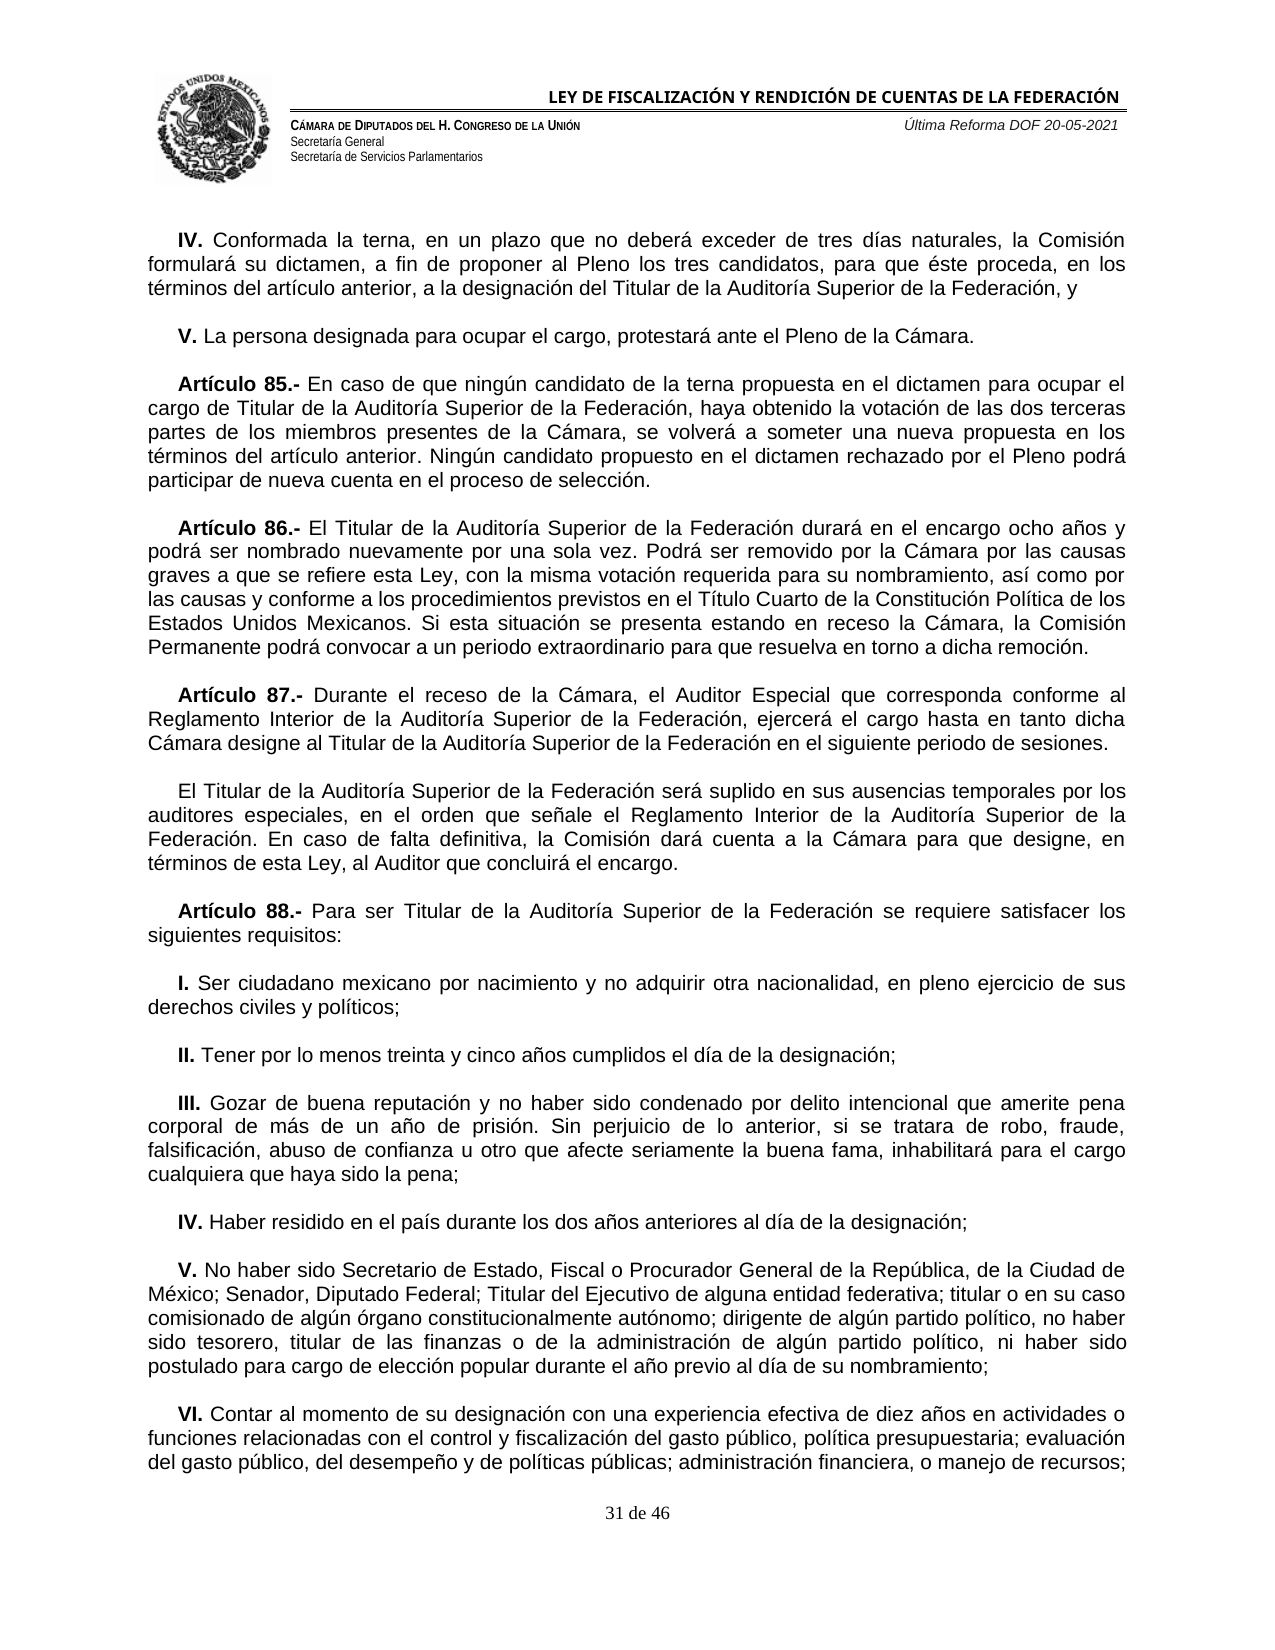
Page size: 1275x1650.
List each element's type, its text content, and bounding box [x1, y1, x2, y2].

text III. Gozar de buena reputación y no haber sido condenado por delito intencional que amerite pena corporal de más de un año de prisión. Sin perjuicio de lo anterior, si se tratara de robo, fraude, falsificación, abuso de confianza u otro que afecte seriamente la buena fama, inhabilitará para el cargo cualquiera que haya sido la pena; [148, 1090, 1127, 1186]
text I. Ser ciudadano mexicano por nacimiento y no adquirir otra nacionalidad, en pleno ejercicio de sus derechos civiles y políticos; [148, 971, 1127, 1018]
text II. Tener por lo menos treinta y cinco años cumplidos el día de la designación; [148, 1042, 1127, 1066]
text V. No haber sido Secretario de Estado, Fiscal o Procurador General de la República, de la Ciudad de México; Senador, Diputado Federal; Titular del Ejecutivo de alguna entidad federativa; titular o en su caso comisionado de algún órgano constitucionalmente autónomo; dirigente de algún partido político, no haber sido tesorero, titular de las finanzas o de la administración de algún partido político, ni haber sido postulado para cargo de elección popular durante el año previo al día de su nombramiento; [148, 1258, 1127, 1378]
text IV. Haber residido en el país durante los dos años anteriores al día de la designación; [148, 1210, 1127, 1234]
text Artículo 86.- El Titular de la Auditoría Superior de la Federación durará en el encargo ocho años y podrá ser nombrado nuevamente por una sola vez. Podrá ser removido por la Cámara por las causas graves a que se refiere esta Ley, con la misma votación requerida para su nombramiento, así como por las causas y conforme a los procedimientos previstos en el Título Cuarto de la Constitución Política de los Estados Unidos Mexicanos. Si esta situación se presenta estando en receso la Cámara, la Comisión Permanente podrá convocar a un periodo extraordinario para que resuelva en torno a dicha remoción. [148, 515, 1127, 659]
text V. La persona designada para ocupar el cargo, protestará ante el Pleno de la Cámara. [148, 324, 1127, 348]
text Artículo 88.- Para ser Titular de la Auditoría Superior de la Federación se requiere satisfacer los siguientes requisitos: [148, 899, 1127, 947]
text VI. Contar al momento de su designación con una experiencia efectiva de diez años en actividades o funciones relacionadas con el control y fiscalización del gasto público, política presupuestaria; evaluación del gasto público, del desempeño y de políticas públicas; administración financiera, o manejo de recursos; [148, 1402, 1127, 1474]
text IV. Conformada la terna, en un plazo que no deberá exceder de tres días naturales, la Comisión formulará su dictamen, a fin de proponer al Pleno los tres candidatos, para que éste proceda, en los términos del artículo anterior, a la designación del Titular de la Auditoría Superior de la Federación, y [148, 228, 1127, 300]
text Artículo 87.- Durante el receso de la Cámara, el Auditor Especial que corresponda conforme al Reglamento Interior de la Auditoría Superior de la Federación, ejercerá el cargo hasta en tanto dicha Cámara designe al Titular de la Auditoría Superior de la Federación en el siguiente periodo de sesiones. [148, 683, 1127, 755]
text El Titular de la Auditoría Superior de la Federación será suplido en sus ausencias temporales por los auditores especiales, en el orden que señale el Reglamento Interior de la Auditoría Superior de la Federación. En caso de falta definitiva, la Comisión dará cuenta a la Cámara para que designe, en términos de esta Ley, al Auditor que concluirá el encargo. [148, 779, 1127, 875]
text Artículo 85.- En caso de que ningún candidato de la terna propuesta en el dictamen para ocupar el cargo de Titular de la Auditoría Superior de la Federación, haya obtenido la votación de las dos terceras partes de los miembros presentes de la Cámara, se volverá a someter una nueva propuesta en los términos del artículo anterior. Ningún candidato propuesto en el dictamen rechazado por el Pleno podrá participar de nueva cuenta en el proceso de selección. [148, 372, 1127, 491]
